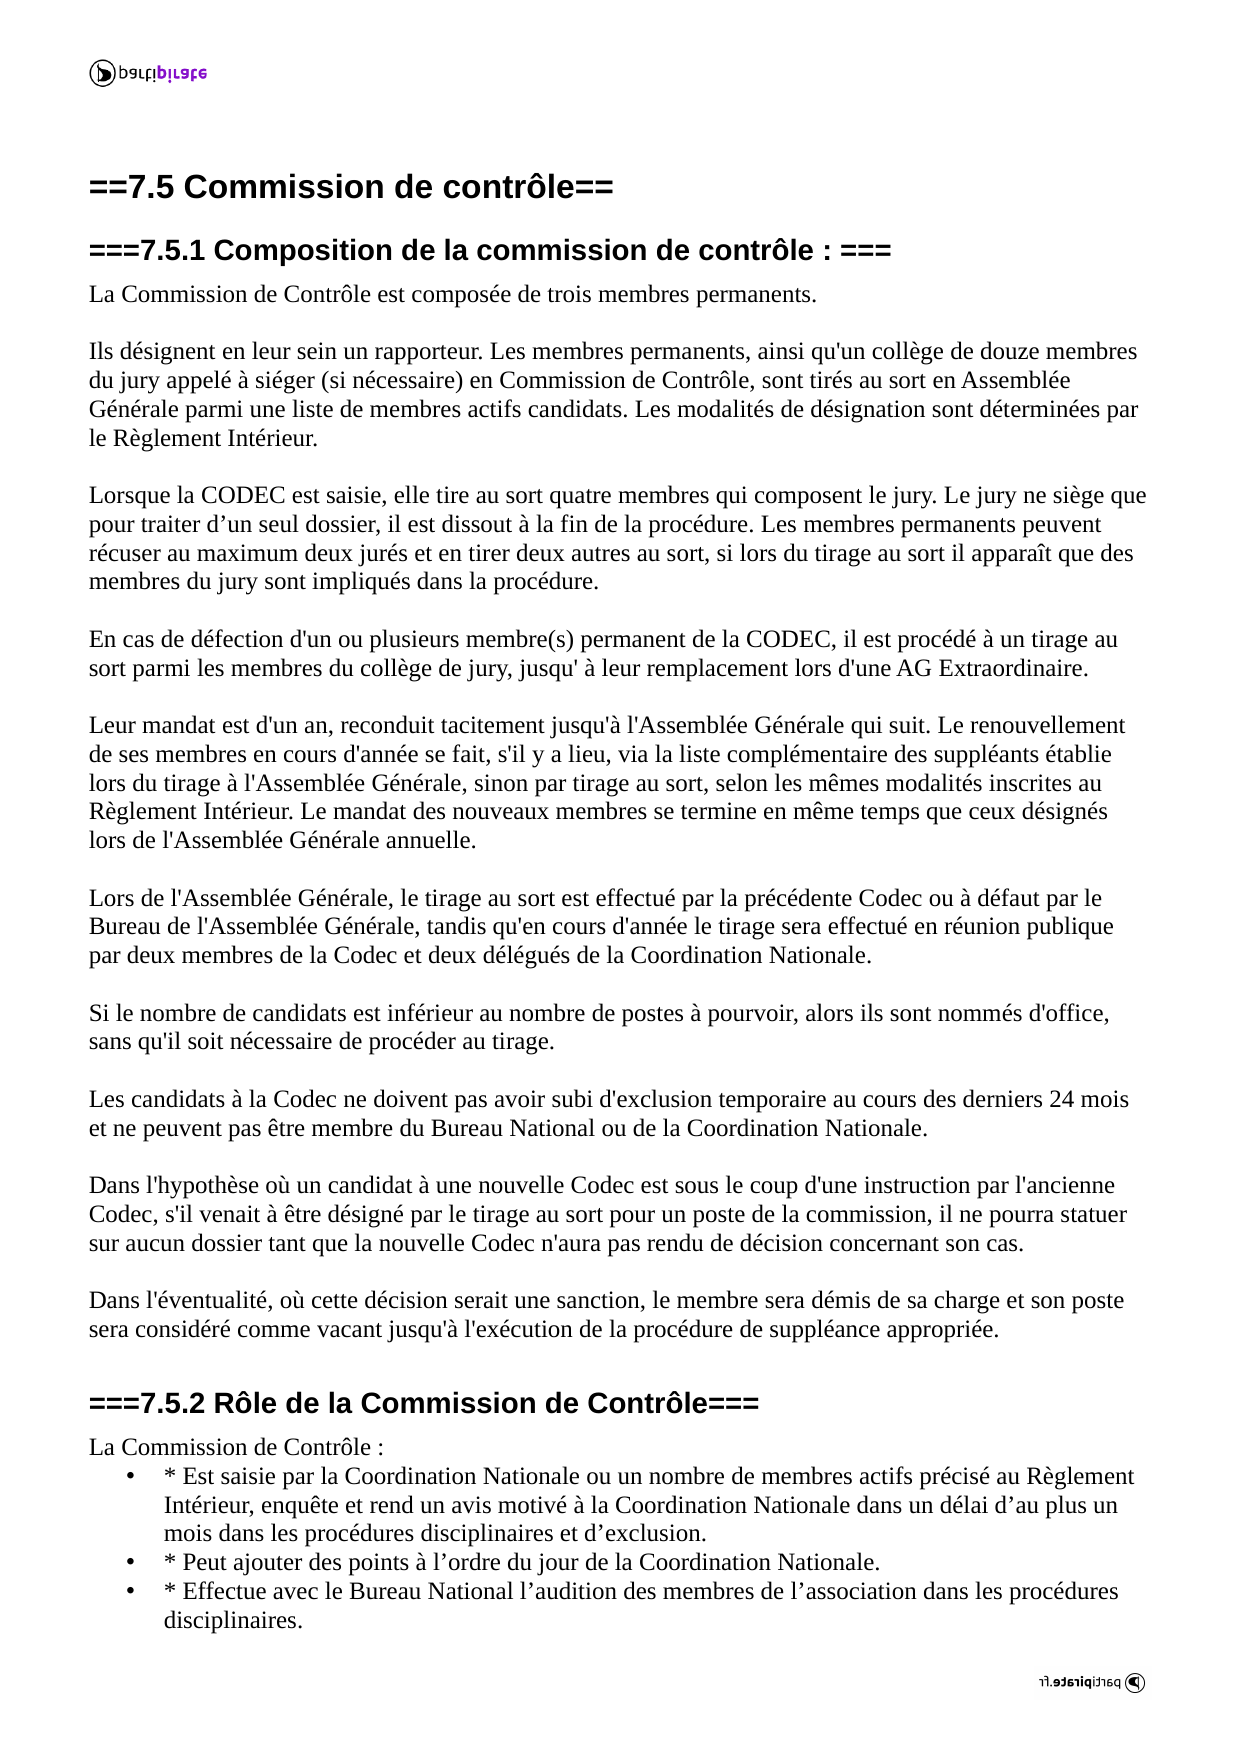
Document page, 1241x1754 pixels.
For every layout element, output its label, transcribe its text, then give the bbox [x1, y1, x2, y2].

list * Effectue avec le Bureau National l’audition des membres de l’association dans les procédures disciplinaires. [126, 1576, 1152, 1633]
picture [1033, 1666, 1152, 1700]
list * Est saisie par la Coordination Nationale ou un nombre de membres actifs précisé au Règlement Intérieur, enquête et rend un avis motivé à la Coordination Nationale dans un délai d’au plus un mois dans les procédures disciplinaires et d’exclusion. [126, 1461, 1152, 1547]
list * Peut ajouter des points à l’ordre du jour de la Coordination Nationale. [126, 1547, 1152, 1576]
text Les candidats à la Codec ne doivent pas avoir subi d'exclusion temporaire au cours des derniers 24 mois et ne peuvent pas être membre du Bureau National ou de la Coordination Nationale. [88, 1084, 1152, 1141]
text Leur mandat est d'un an, reconduit tacitement jusqu'à l'Assemblée Générale qui suit. Le renouvellement de ses membres en cours d'année se fait, s'il y a lieu, via la liste complémentaire des suppléants établie lors du tirage à l'Assemblée Générale, sinon par tirage au sort, selon les mêmes modalités inscrites au Règlement Intérieur. Le mandat des nouveaux membres se termine en même temps que ceux désignés lors de l'Assemblée Générale annuelle. [88, 710, 1152, 854]
text Dans l'éventualité, où cette décision serait une sanction, le membre sera démis de sa charge et son poste sera considéré comme vacant jusqu'à l'exécution de la procédure de suppléance appropriée. [88, 1285, 1152, 1343]
subtitle ===7.5.2 Rôle de la Commission de Contrôle=== [88, 1386, 1152, 1420]
subtitle ==7.5 Commission de contrôle== [88, 167, 1152, 206]
text Ils désignent en leur sein un rapporteur. Les membres permanents, ainsi qu'un collège de douze membres du jury appelé à siéger (si nécessaire) en Commission de Contrôle, sont tirés au sort en Assemblée Générale parmi une liste de membres actifs candidats. Les modalités de désignation sont déterminées par le Règlement Intérieur. [88, 336, 1152, 451]
text Lors de l'Assemblée Générale, le tirage au sort est effectué par la précédente Codec ou à défaut par le Bureau de l'Assemblée Générale, tandis qu'en cours d'année le tirage sera effectué en réunion publique par deux membres de la Codec et deux délégués de la Coordination Nationale. [88, 883, 1152, 969]
text En cas de défection d'un ou plusieurs membre(s) permanent de la CODEC, il est procédé à un tirage au sort parmi les membres du collège de jury, jusqu' à leur remplacement lors d'une AG Extraordinaire. [88, 624, 1152, 681]
subtitle ===7.5.1 Composition de la commission de contrôle : === [88, 233, 1152, 266]
text Si le nombre de candidats est inférieur au nombre de postes à pourvoir, alors ils sont nommés d'office, sans qu'il soit nécessaire de procéder au tirage. [88, 998, 1152, 1055]
text Lorsque la CODEC est saisie, elle tire au sort quatre membres qui composent le jury. Le jury ne siège que pour traiter d’un seul dossier, il est dissout à la fin de la procédure. Les membres permanents peuvent récuser au maximum deux jurés et en tirer deux autres au sort, si lors du tirage au sort il apparaît que des membres du jury sont impliqués dans la procédure. [88, 480, 1152, 595]
text La Commission de Contrôle est composée de trois membres permanents. [88, 279, 1152, 308]
text La Commission de Contrôle : [88, 1432, 1152, 1461]
text Dans l'hypothèse où un candidat à une nouvelle Codec est sous le coup d'une instruction par l'ancienne Codec, s'il venait à être désigné par le tirage au sort pour un poste de la commission, il ne pourra statuer sur aucun dossier tant que la nouvelle Codec n'aura pas rendu de décision concernant son cas. [88, 1170, 1152, 1256]
picture [88, 59, 207, 88]
